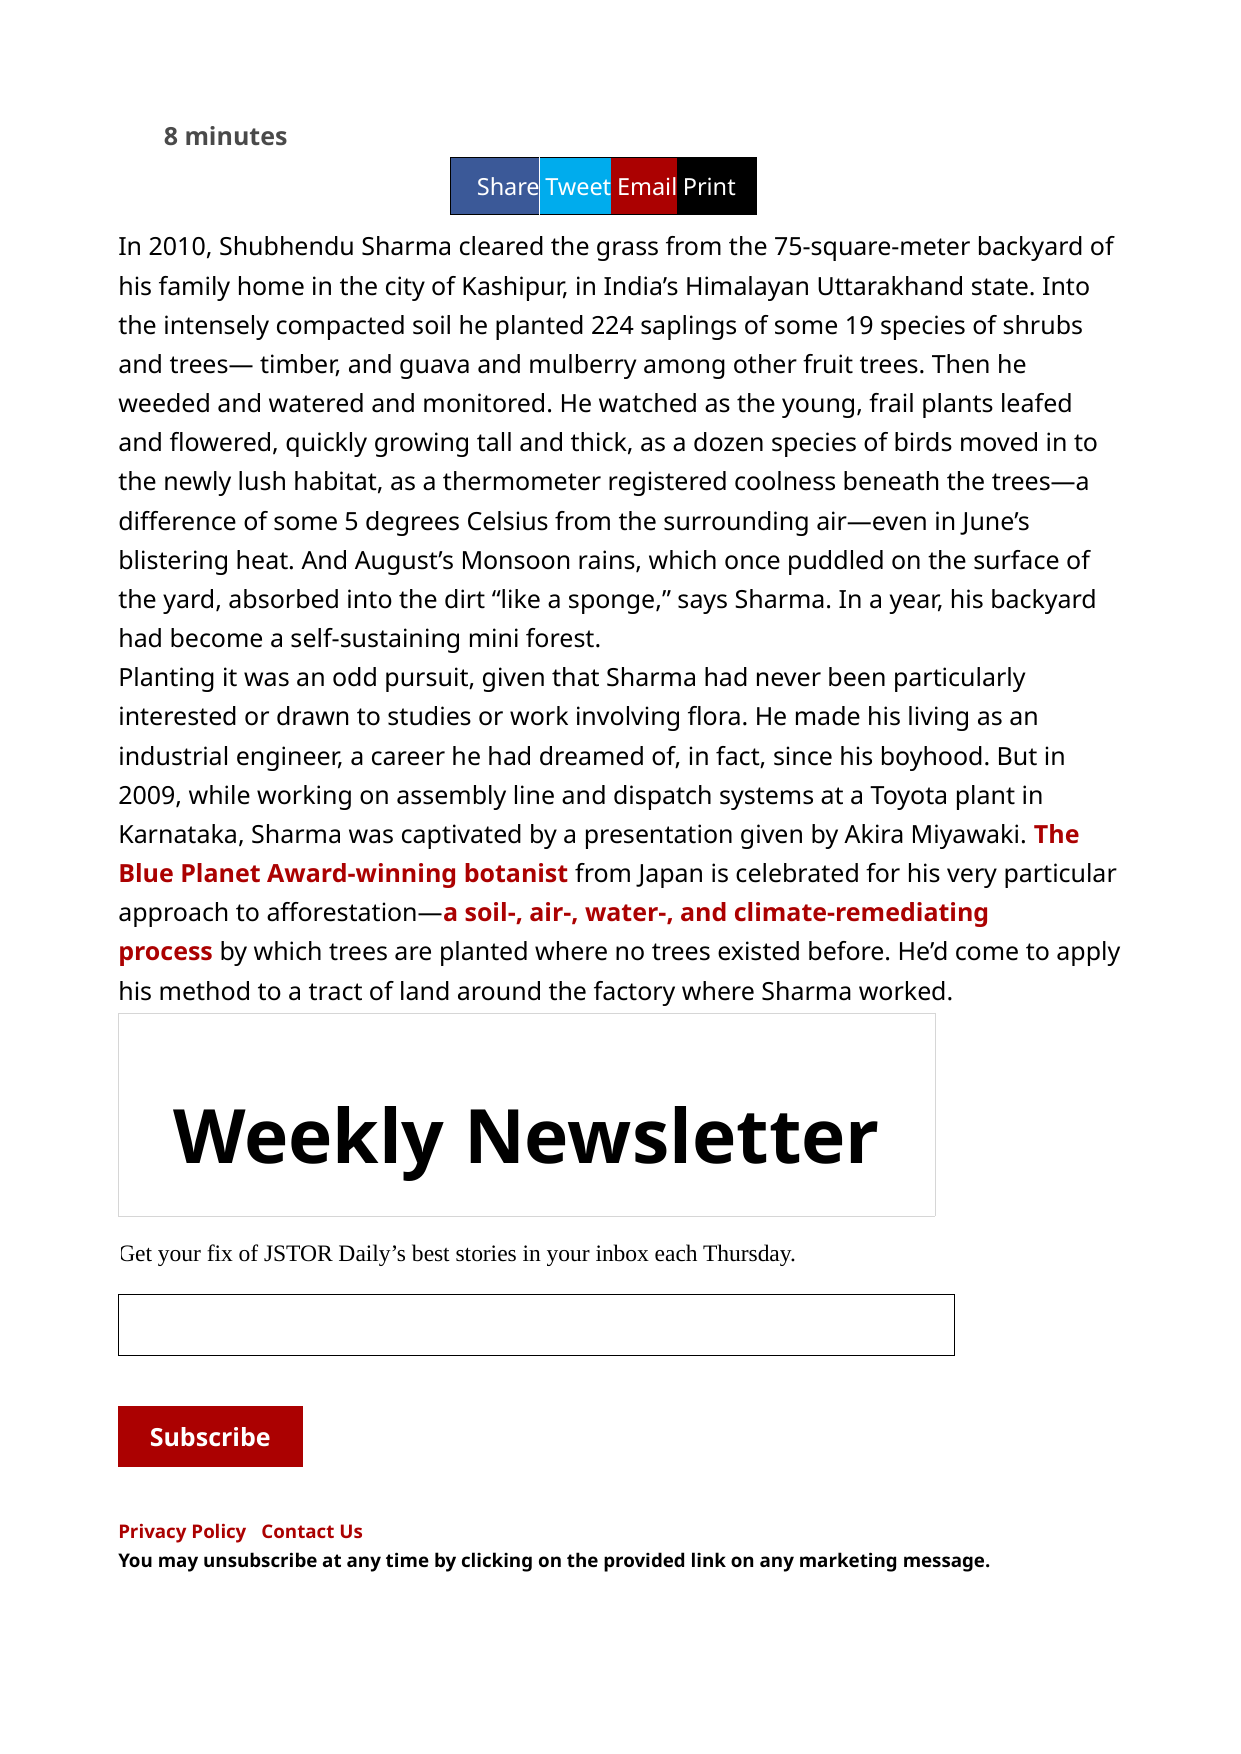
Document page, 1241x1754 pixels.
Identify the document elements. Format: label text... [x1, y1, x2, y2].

text Share Tweet Email Print [451, 158, 756, 214]
text [157, 157, 450, 214]
text Get your fix of JSTOR Daily’s best stories in your inbox each Thursday. [118, 1240, 1122, 1268]
subtitle Weekly Newsletter [119, 1014, 935, 1216]
text [757, 157, 1049, 214]
text Privacy Policy Contact Us You may unsubscribe at any time by clicking on the provided link on any marketing message. [118, 1518, 1122, 1573]
text In 2010, Shubhendu Sharma cleared the grass from the 75-square-meter backyard of his family home in the city of Kashipur, in India’s Himalayan Uttarakhand state. Into the intensely compacted soil he planted 224 saplings of some 19 species of shrubs and trees— timber, and guava and mulberry among other fruit trees. Then he weeded and watered and monitored. He watched as the young, frail plants leafed and flowered, quickly growing tall and thick, as a dozen species of birds moved in to the newly lush habitat, as a thermometer registered coolness beneath the trees—a difference of some 5 degrees Celsius from the surrounding air—even in June’s blistering heat. And August’s Monsoon rains, which once puddled on the surface of the yard, absorbed into the dirt “like a sponge,” says Sharma. In a year, his backyard had become a self-sustaining mini forest. [118, 229, 1122, 655]
text Planting it was an odd pursuit, given that Sharma had never been particularly interested or drawn to studies or work involving flora. He made his living as an industrial engineer, a career he had dreamed of, in fact, since his boyhood. But in 2009, while working on assembly line and dispatch systems at a Toyota plant in Karnataka, Sharma was captivated by a presentation given by Akira Miyawaki. The Blue Planet Award-winning botanist from Japan is celebrated for his very particular approach to afforestation—a soil-, air-, water-, and climate-remediating process by which trees are planted where no trees existed before. He’d come to apply his method to a tract of land around the factory where Sharma worked. [118, 660, 1122, 1007]
subtitle [936, 1012, 1122, 1216]
text 8 minutes [157, 118, 1036, 152]
